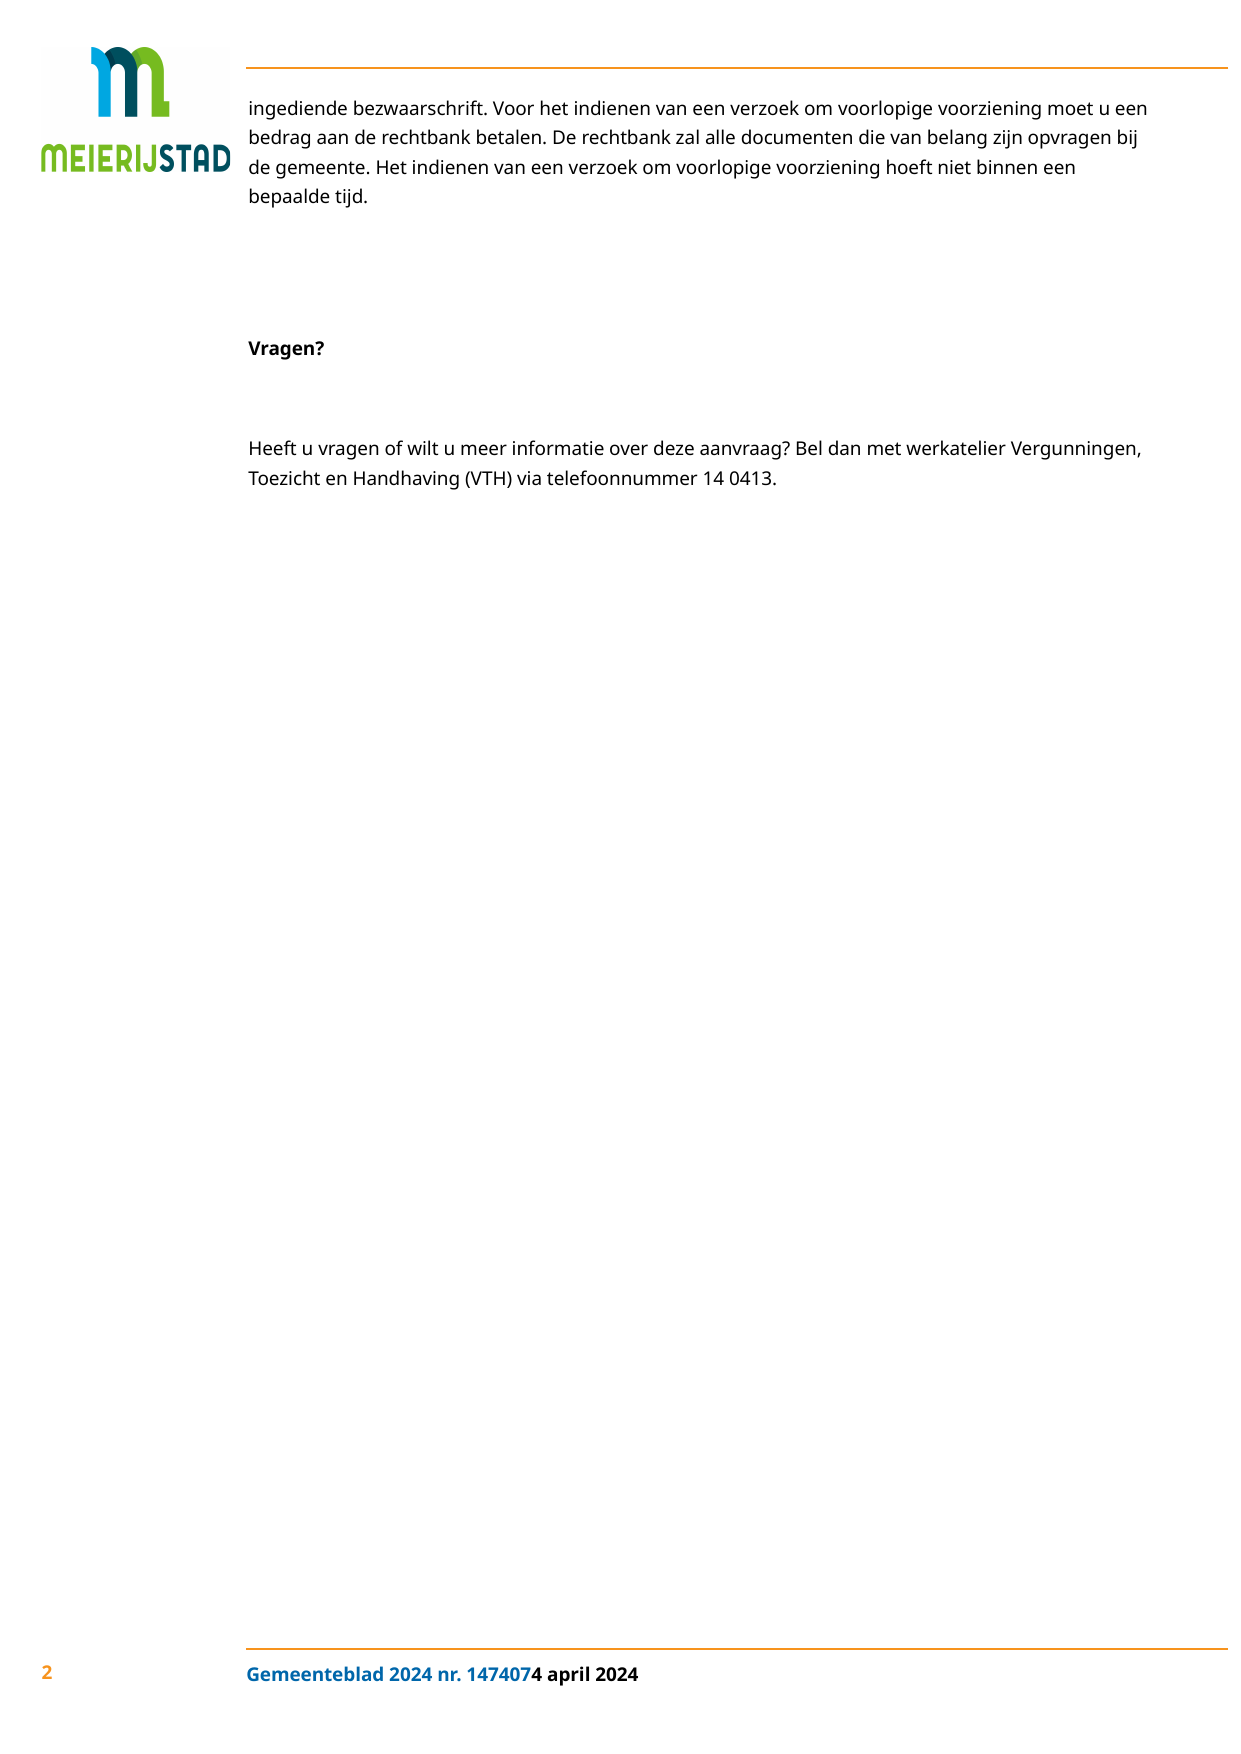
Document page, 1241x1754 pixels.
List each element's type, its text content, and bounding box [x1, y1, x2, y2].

text ingediende bezwaarschrift. Voor het indienen van een verzoek om voorlopige voorziening moet u een bedrag aan de rechtbank betalen. De rechtbank zal alle documenten die van belang zijn opvragen bij de gemeente. Het indienen van een verzoek om voorlopige voorziening hoeft niet binnen een bepaalde tijd. [248, 95, 1152, 209]
picture [41, 47, 231, 172]
text Vragen? [248, 335, 1152, 361]
text Heeft u vragen of wilt u meer informatie over deze aanvraag? Bel dan met werkatelier Vergunningen, Toezicht en Handhaving (VTH) via telefoonnummer 14 0413. [248, 436, 1152, 491]
